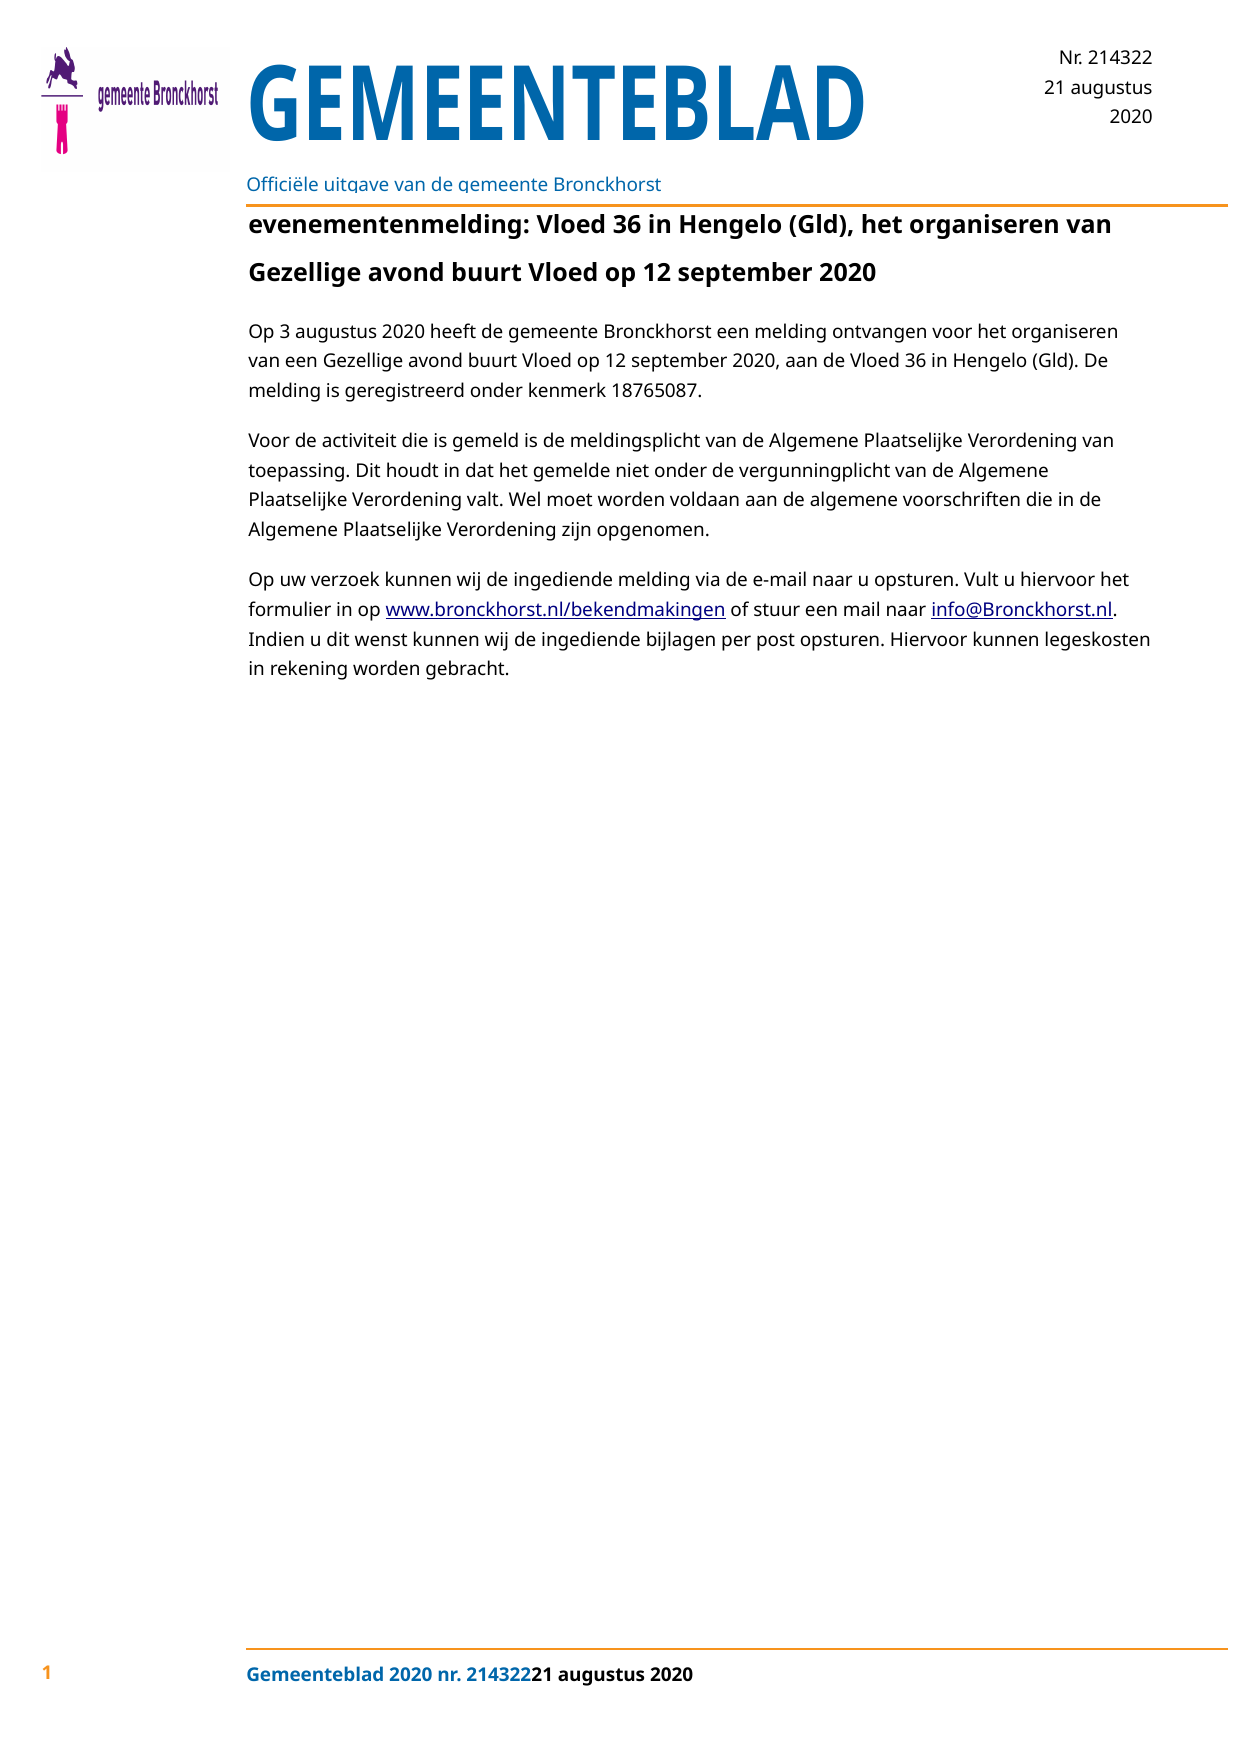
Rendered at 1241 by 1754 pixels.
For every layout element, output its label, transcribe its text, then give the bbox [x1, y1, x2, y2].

text Op 3 augustus 2020 heeft de gemeente Bronckhorst een melding ontvangen voor het organiseren van een Gezellige avond buurt Vloed op 12 september 2020, aan de Vloed 36 in Hengelo (Gld). De melding is geregistreerd onder kenmerk 18765087. [248, 318, 1152, 403]
text evenementenmelding: Vloed 36 in Hengelo (Gld), het organiseren van Gezellige avond buurt Vloed op 12 september 2020 [248, 207, 1152, 288]
picture [41, 47, 231, 172]
text Op uw verzoek kunnen wij de ingediende melding via de e-mail naar u opsturen. Vult u hiervoor het formulier in op www.bronckhorst.nl/bekendmakingen of stuur een mail naar info@Bronckhorst.nl. Indien u dit wenst kunnen wij de ingediende bijlagen per post opsturen. Hiervoor kunnen legeskosten in rekening worden gebracht. [248, 567, 1152, 681]
text Voor de activiteit die is gemeld is de meldingsplicht van de Algemene Plaatselijke Verordening van toepassing. Dit houdt in dat het gemelde niet onder de vergunningplicht van de Algemene Plaatselijke Verordening valt. Wel moet worden voldaan aan de algemene voorschriften die in de Algemene Plaatselijke Verordening zijn opgenomen. [248, 427, 1152, 542]
